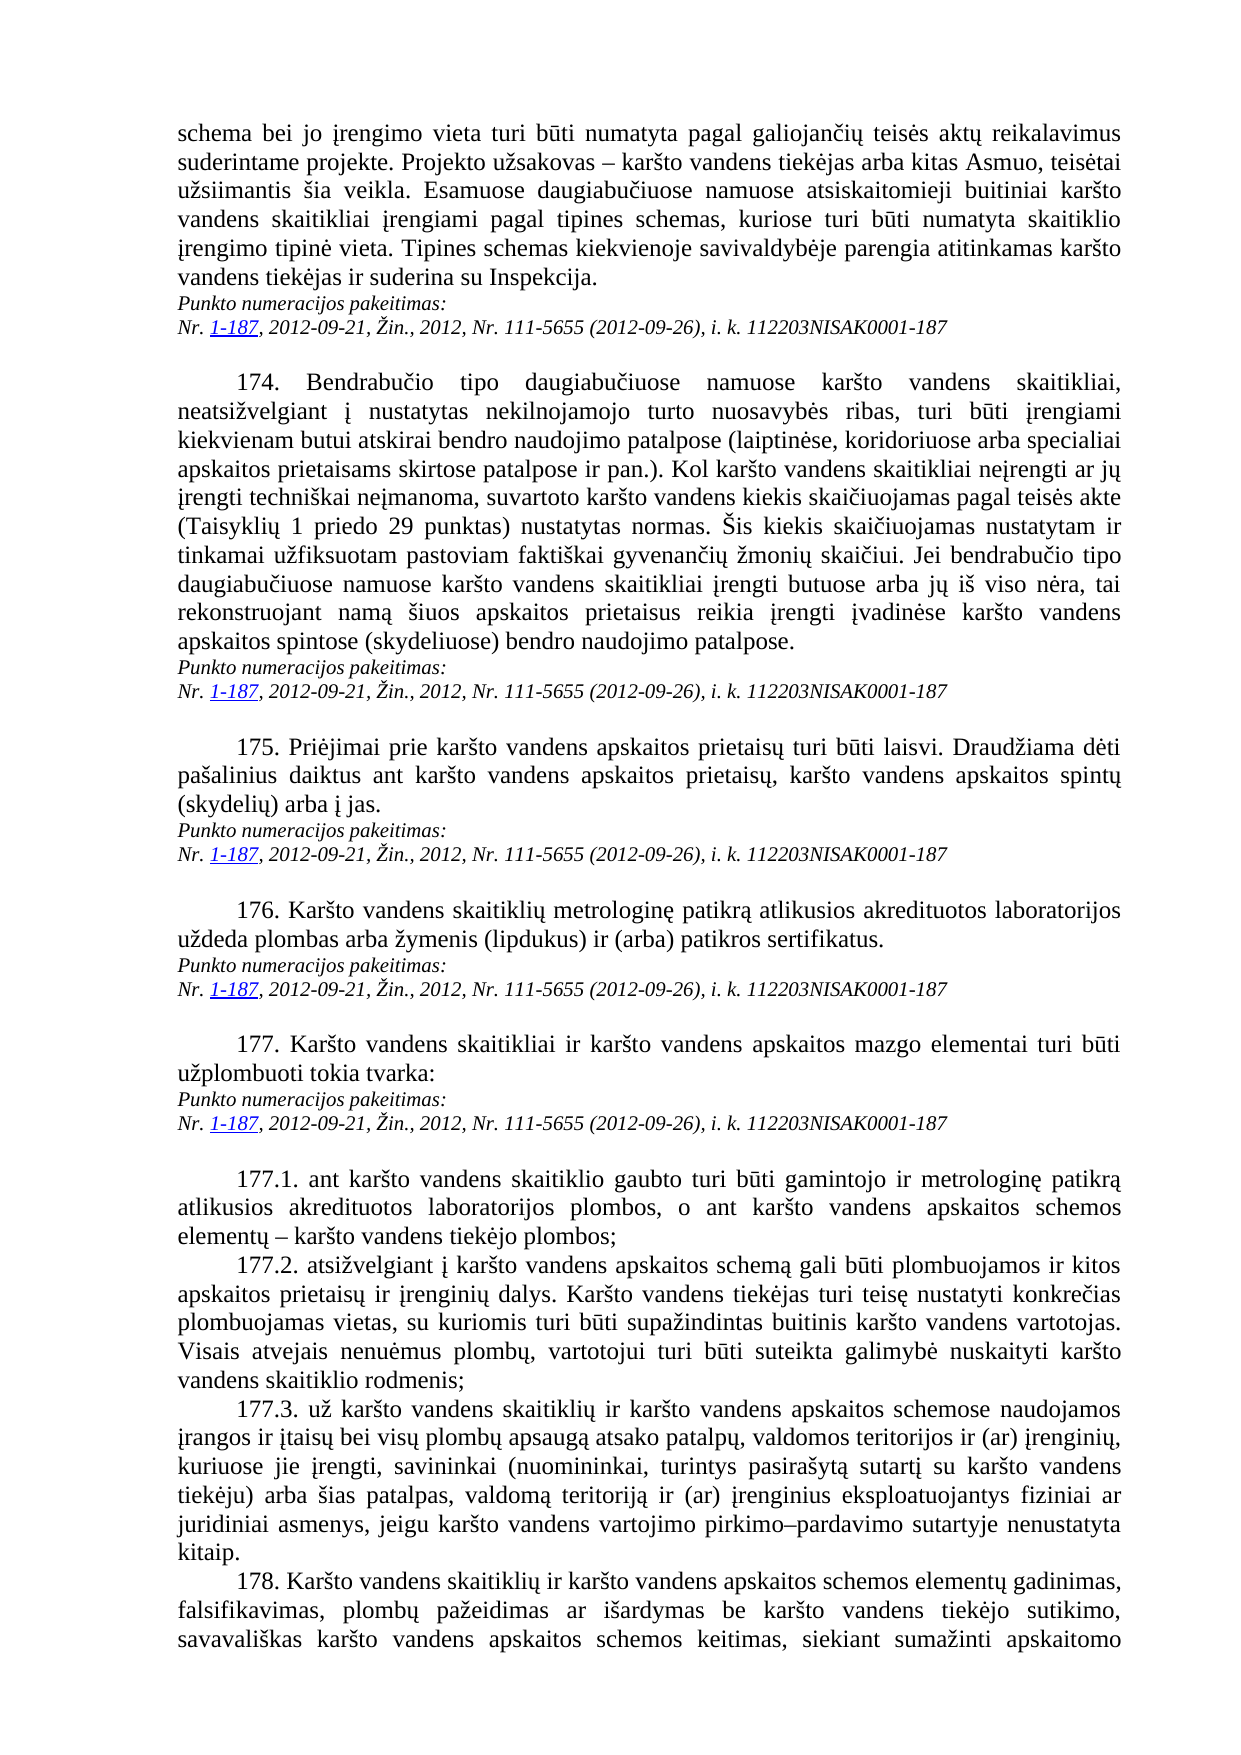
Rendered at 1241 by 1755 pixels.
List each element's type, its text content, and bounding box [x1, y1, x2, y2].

text 178. Karšto vandens skaitiklių ir karšto vandens apskaitos schemos elementų gadinimas, falsifikavimas, plombų pažeidimas ar išardymas be karšto vandens tiekėjo sutikimo, savavališkas karšto vandens apskaitos schemos keitimas, siekiant sumažinti apskaitomo [177, 1566, 1122, 1652]
text 175. Priėjimai prie karšto vandens apskaitos prietaisų turi būti laisvi. Draudžiama dėti pašalinius daiktus ant karšto vandens apskaitos prietaisų, karšto vandens apskaitos spintų (skydelių) arba į jas. [177, 732, 1122, 818]
text 174. Bendrabučio tipo daugiabučiuose namuose karšto vandens skaitikliai, neatsižvelgiant į nustatytas nekilnojamojo turto nuosavybės ribas, turi būti įrengiami kiekvienam butui atskirai bendro naudojimo patalpose (laiptinėse, koridoriuose arba specialiai apskaitos prietaisams skirtose patalpose ir pan.). Kol karšto vandens skaitikliai neįrengti ar jų įrengti techniškai neįmanoma, suvartoto karšto vandens kiekis skaičiuojamas pagal teisės akte (Taisyklių 1 priedo 29 punktas) nustatytas normas. Šis kiekis skaičiuojamas nustatytam ir tinkamai užfiksuotam pastoviam faktiškai gyvenančių žmonių skaičiui. Jei bendrabučio tipo daugiabučiuose namuose karšto vandens skaitikliai įrengti butuose arba jų iš viso nėra, tai rekonstruojant namą šiuos apskaitos prietaisus reikia įrengti įvadinėse karšto vandens apskaitos spintose (skydeliuose) bendro naudojimo patalpose. [177, 367, 1122, 655]
text 176. Karšto vandens skaitiklių metrologinę patikrą atlikusios akredituotos laboratorijos uždeda plombas arba žymenis (lipdukus) ir (arba) patikros sertifikatus. [177, 895, 1122, 952]
text Punkto numeracijos pakeitimas: [177, 291, 1122, 315]
text Nr. 1-187, 2012-09-21, Žin., 2012, Nr. 111-5655 (2012-09-26), i. k. 112203NISAK0001-187 [177, 977, 1122, 1001]
text Punkto numeracijos pakeitimas: [177, 655, 1122, 679]
text 177.1. ant karšto vandens skaitiklio gaubto turi būti gamintojo ir metrologinę patikrą atlikusios akredituotos laboratorijos plombos, o ant karšto vandens apskaitos schemos elementų – karšto vandens tiekėjo plombos; [177, 1164, 1122, 1250]
text 177. Karšto vandens skaitikliai ir karšto vandens apskaitos mazgo elementai turi būti užplombuoti tokia tvarka: [177, 1029, 1122, 1087]
text Punkto numeracijos pakeitimas: [177, 1087, 1122, 1111]
text 177.2. atsižvelgiant į karšto vandens apskaitos schemą gali būti plombuojamos ir kitos apskaitos prietaisų ir įrenginių dalys. Karšto vandens tiekėjas turi teisę nustatyti konkrečias plombuojamas vietas, su kuriomis turi būti supažindintas buitinis karšto vandens vartotojas. Visais atvejais nenuėmus plombų, vartotojui turi būti suteikta galimybė nuskaityti karšto vandens skaitiklio rodmenis; [177, 1250, 1122, 1394]
text 177.3. už karšto vandens skaitiklių ir karšto vandens apskaitos schemose naudojamos įrangos ir įtaisų bei visų plombų apsaugą atsako patalpų, valdomos teritorijos ir (ar) įrenginių, kuriuose jie įrengti, savininkai (nuomininkai, turintys pasirašytą sutartį su karšto vandens tiekėju) arba šias patalpas, valdomą teritoriją ir (ar) įrenginius eksploatuojantys fiziniai ar juridiniai asmenys, jeigu karšto vandens vartojimo pirkimo–pardavimo sutartyje nenustatyta kitaip. [177, 1394, 1122, 1566]
text Nr. 1-187, 2012-09-21, Žin., 2012, Nr. 111-5655 (2012-09-26), i. k. 112203NISAK0001-187 [177, 315, 1122, 339]
text Nr. 1-187, 2012-09-21, Žin., 2012, Nr. 111-5655 (2012-09-26), i. k. 112203NISAK0001-187 [177, 679, 1122, 703]
text Nr. 1-187, 2012-09-21, Žin., 2012, Nr. 111-5655 (2012-09-26), i. k. 112203NISAK0001-187 [177, 842, 1122, 866]
text Nr. 1-187, 2012-09-21, Žin., 2012, Nr. 111-5655 (2012-09-26), i. k. 112203NISAK0001-187 [177, 1111, 1122, 1135]
text Punkto numeracijos pakeitimas: [177, 818, 1122, 842]
text schema bei jo įrengimo vieta turi būti numatyta pagal galiojančių teisės aktų reikalavimus suderintame projekte. Projekto užsakovas – karšto vandens tiekėjas arba kitas Asmuo, teisėtai užsiimantis šia veikla. Esamuose daugiabučiuose namuose atsiskaitomieji buitiniai karšto vandens skaitikliai įrengiami pagal tipines schemas, kuriose turi būti numatyta skaitiklio įrengimo tipinė vieta. Tipines schemas kiekvienoje savivaldybėje parengia atitinkamas karšto vandens tiekėjas ir suderina su Inspekcija. [177, 118, 1122, 291]
text Punkto numeracijos pakeitimas: [177, 952, 1122, 977]
